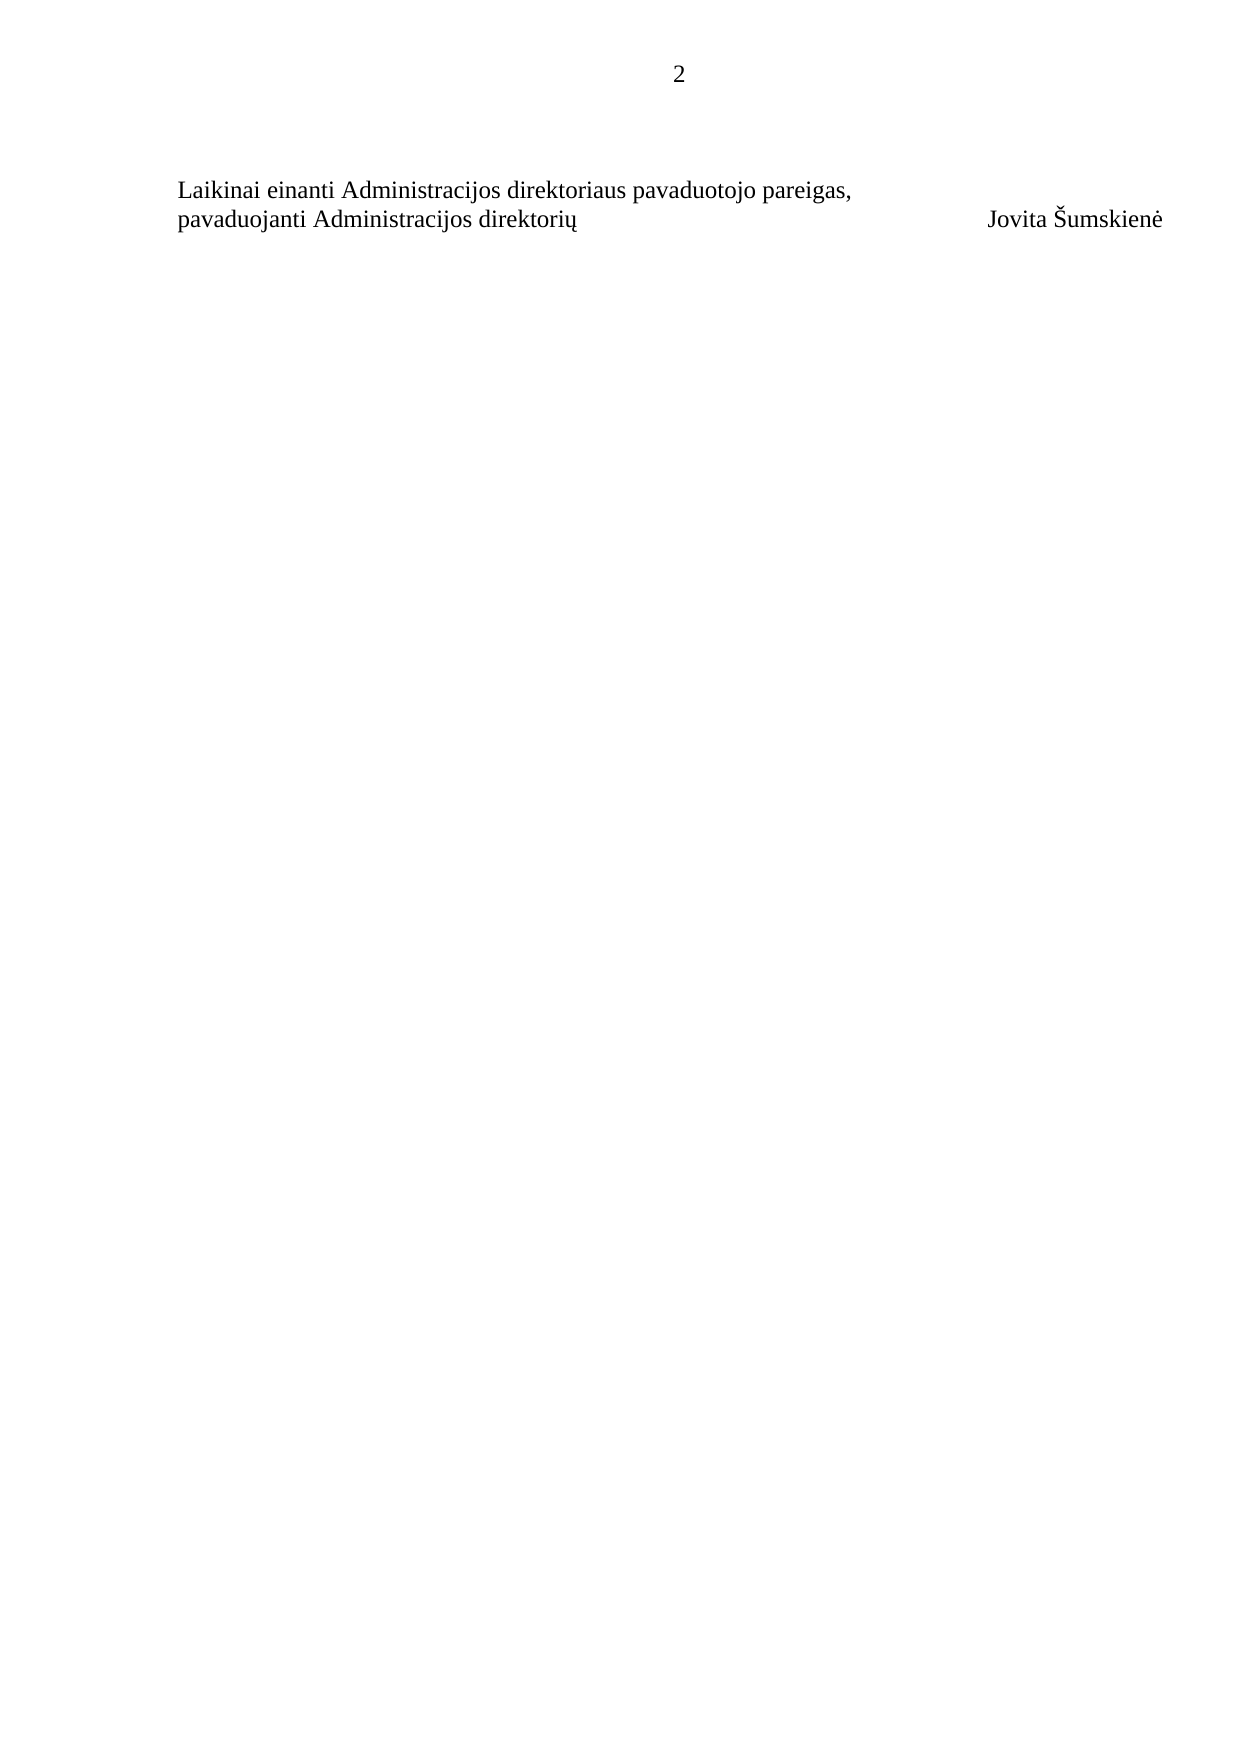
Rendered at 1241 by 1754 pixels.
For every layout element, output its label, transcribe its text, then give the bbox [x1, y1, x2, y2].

text pavaduojanti Administracijos direktorių Jovita Šumskienė [177, 204, 1181, 233]
text Laikinai einanti Administracijos direktoriaus pavaduotojo pareigas, [177, 176, 1181, 204]
